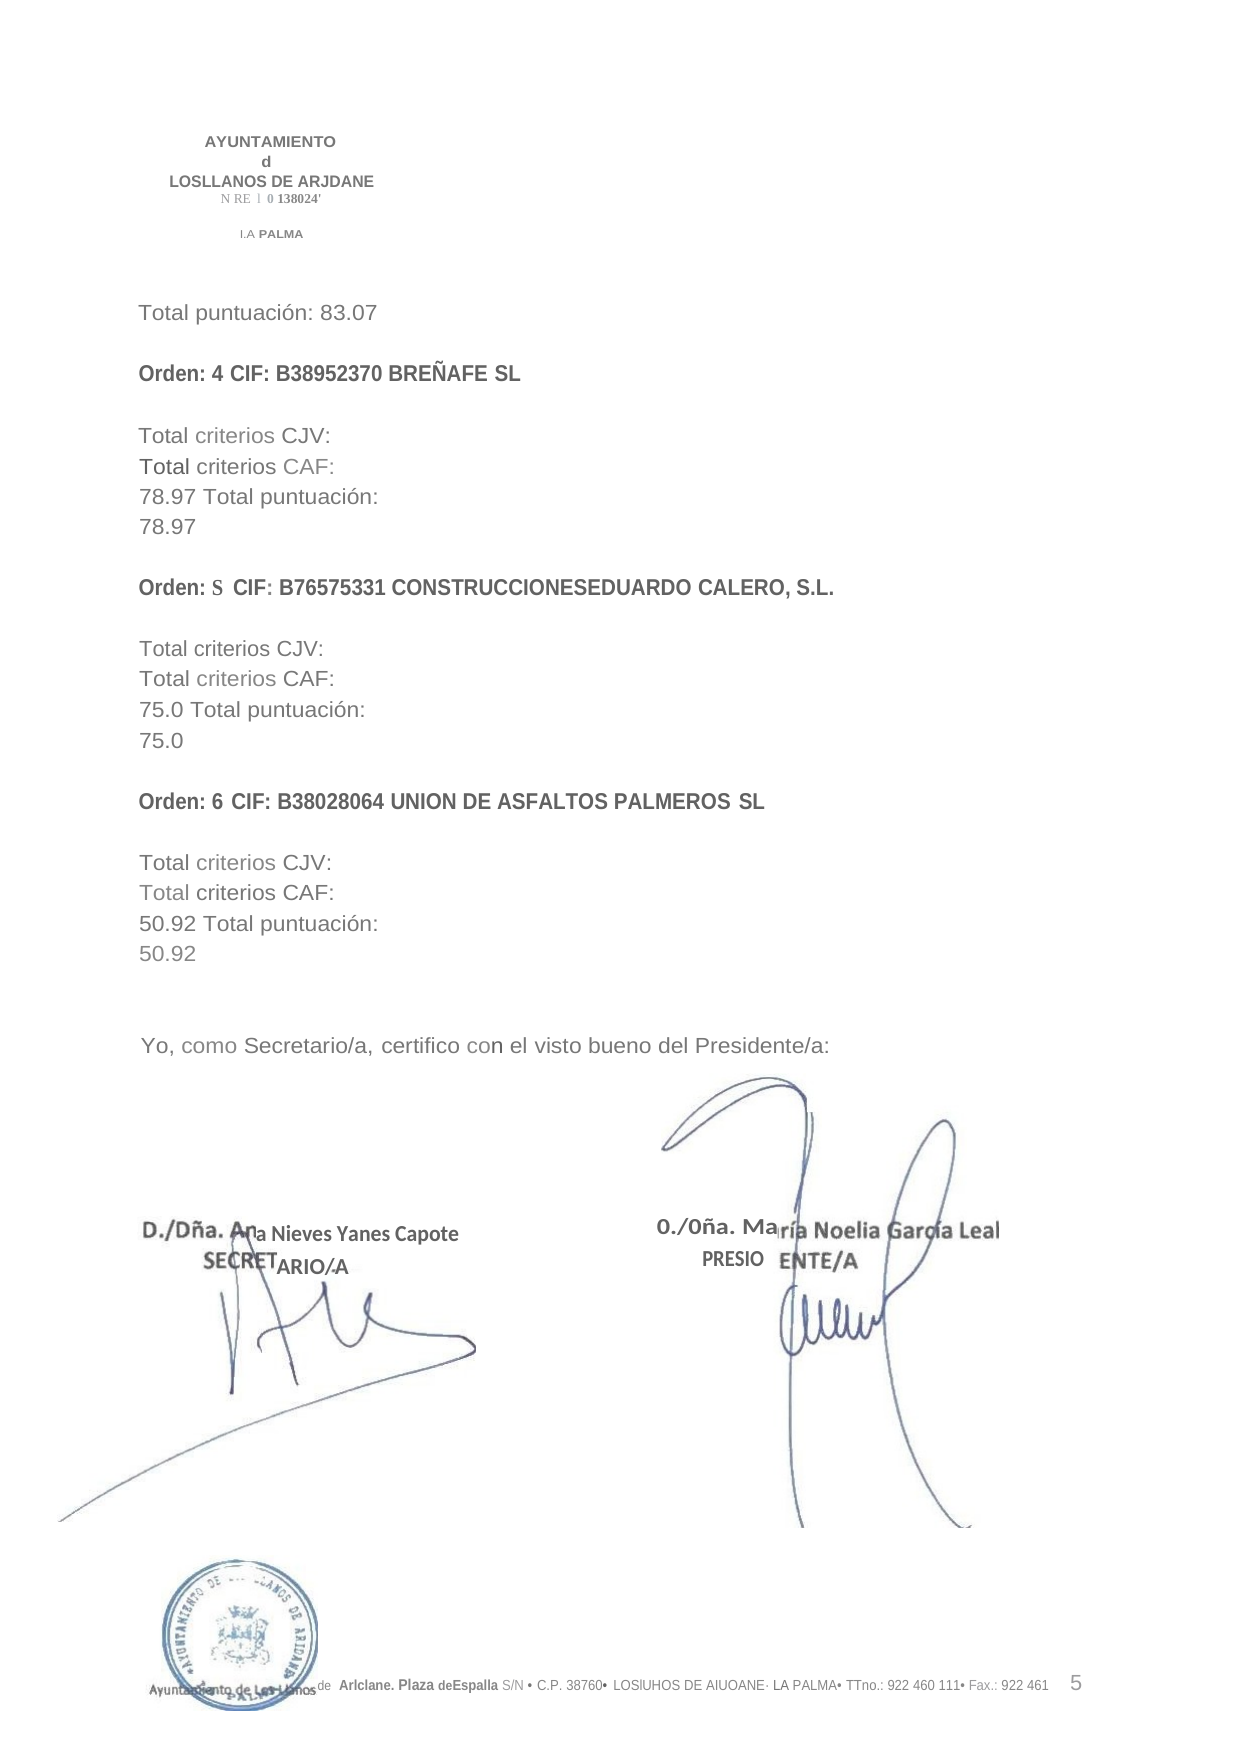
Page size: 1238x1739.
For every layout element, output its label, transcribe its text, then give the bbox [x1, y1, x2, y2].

text I.A PALMA [239, 228, 1089, 241]
subtitle Orden: S CIF: B76575331 CONSTRUCCIONESEDUARDO CALERO, S.L. [138, 574, 1089, 601]
text Yo, como Secretario/a, certifico con el visto bueno del Presidente/a: [140, 1033, 1089, 1058]
text d [46, 153, 487, 171]
text Total criterios CJV: [139, 850, 1089, 875]
subtitle Orden: 6 CIF: B38028064 UNION DE ASFALTOS PALMEROS SL [138, 788, 1089, 814]
text Total criterios CAF: 50.92 Total puntuación: 50.92 [139, 880, 395, 966]
text AYUNTAMIENTO [142, 133, 398, 151]
text de Arlclane. Plaza deEspalla S/N • C.P. 38760• LOSlUHOS DE AIUOANE· LA PALMA• TTno.: 922 460 111• Fax.: 922 461 5 [318, 1672, 1089, 1696]
text Total criterios CAF: 75.0 Total puntuación: 75.0 [139, 666, 383, 753]
text Total criterios CJV: [138, 422, 1089, 448]
text Total puntuación: 83.07 [138, 300, 1089, 325]
text Total criterios CJV: [139, 636, 1089, 661]
subtitle Orden: 4 CIF: B38952370 BREÑAFE SL [138, 360, 1089, 387]
text LOSLLANOS DE ARJDANE [142, 173, 401, 191]
text Total criterios CAF: 78.97 Total puntuación: 78.97 [139, 454, 395, 539]
text N RE l 0 138024' [142, 191, 400, 206]
